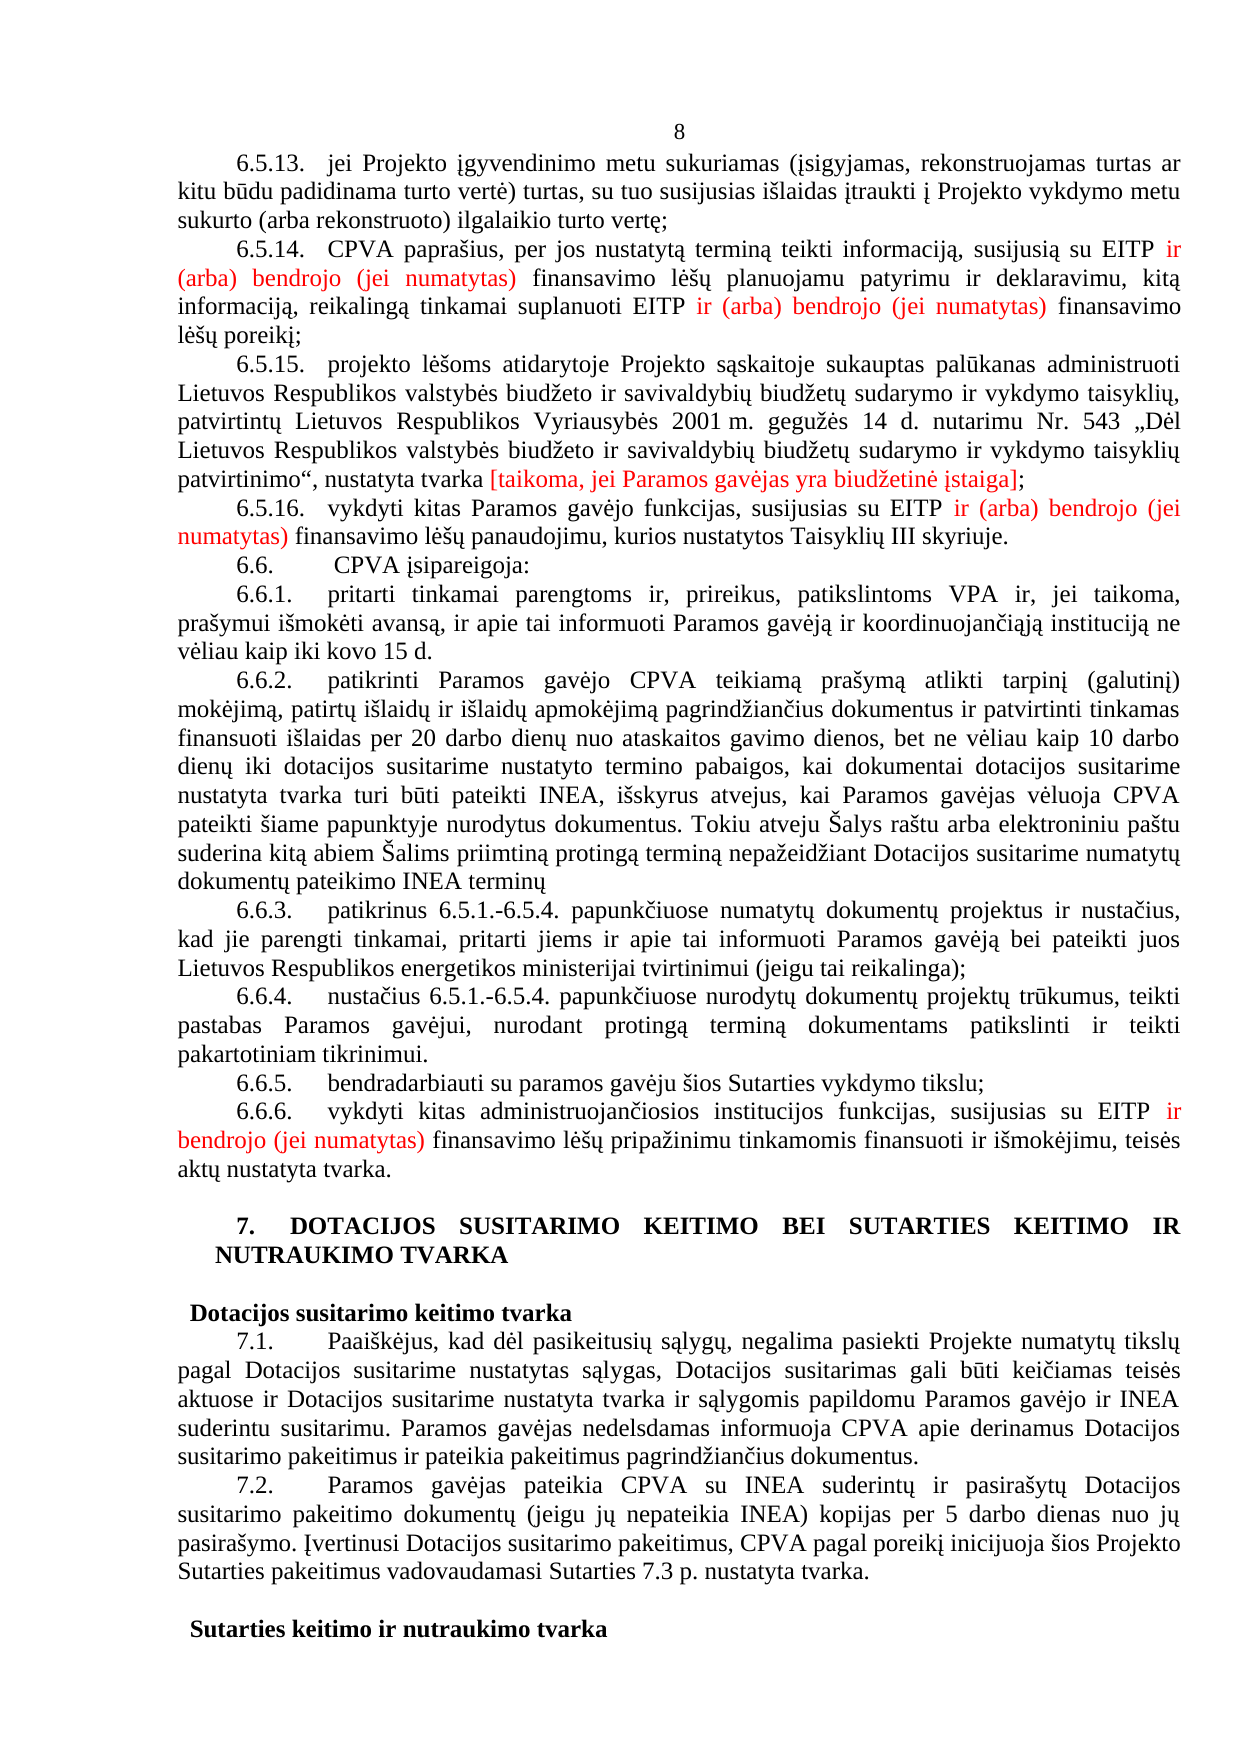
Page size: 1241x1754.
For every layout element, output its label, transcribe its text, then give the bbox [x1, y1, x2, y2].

text 6.6.6. vykdyti kitas administruojančiosios institucijos funkcijas, susijusias su EITP ir bendrojo (jei numatytas) finansavimo lėšų pripažinimu tinkamomis finansuoti ir išmokėjimu, teisės aktų nustatyta tvarka. [177, 1096, 1181, 1183]
text 6.6.3. patikrinus 6.5.1.-6.5.4. papunkčiuose numatytų dokumentų projektus ir nustačius, kad jie parengti tinkamai, pritarti jiems ir apie tai informuoti Paramos gavėją bei pateikti juos Lietuvos Respublikos energetikos ministerijai tvirtinimui (jeigu tai reikalinga); [177, 895, 1181, 981]
text Dotacijos susitarimo keitimo tvarka [189, 1298, 1181, 1326]
text 6.5.13. jei Projekto įgyvendinimo metu sukuriamas (įsigyjamas, rekonstruojamas turtas ar kitu būdu padidinama turto vertė) turtas, su tuo susijusias išlaidas įtraukti į Projekto vykdymo metu sukurto (arba rekonstruoto) ilgalaikio turto vertę; [177, 148, 1181, 234]
text 6.6.1. pritarti tinkamai parengtoms ir, prireikus, patikslintoms VPA ir, jei taikoma, prašymui išmokėti avansą, ir apie tai informuoti Paramos gavėją ir koordinuojančiąją instituciją ne vėliau kaip iki kovo 15 d. [177, 579, 1181, 665]
text 6.6.2. patikrinti Paramos gavėjo CPVA teikiamą prašymą atlikti tarpinį (galutinį) mokėjimą, patirtų išlaidų ir išlaidų apmokėjimą pagrindžiančius dokumentus ir patvirtinti tinkamas finansuoti išlaidas per 20 darbo dienų nuo ataskaitos gavimo dienos, bet ne vėliau kaip 10 darbo dienų iki dotacijos susitarime nustatyto termino pabaigos, kai dokumentai dotacijos susitarime nustatyta tvarka turi būti pateikti INEA, išskyrus atvejus, kai Paramos gavėjas vėluoja CPVA pateikti šiame papunktyje nurodytus dokumentus. Tokiu atveju Šalys raštu arba elektroniniu paštu suderina kitą abiem Šalims priimtiną protingą terminą nepažeidžiant Dotacijos susitarime numatytų dokumentų pateikimo INEA terminų [177, 665, 1181, 895]
text 7.1. Paaiškėjus, kad dėl pasikeitusių sąlygų, negalima pasiekti Projekte numatytų tikslų pagal Dotacijos susitarime nustatytas sąlygas, Dotacijos susitarimas gali būti keičiamas teisės aktuose ir Dotacijos susitarime nustatyta tvarka ir sąlygomis papildomu Paramos gavėjo ir INEA suderintu susitarimu. Paramos gavėjas nedelsdamas informuoja CPVA apie derinamus Dotacijos susitarimo pakeitimus ir pateikia pakeitimus pagrindžiančius dokumentus. [177, 1326, 1181, 1470]
text 6.6.5. bendradarbiauti su paramos gavėju šios Sutarties vykdymo tikslu; [177, 1068, 1181, 1096]
text Sutarties keitimo ir nutraukimo tvarka [189, 1614, 1181, 1643]
text 6.6. CPVA įsipareigoja: [177, 550, 1181, 579]
text 7. DOTACIJOS SUSITARIMO KEITIMO BEI SUTARTIES KEITIMO IR NUTRAUKIMO TVARKA [215, 1211, 1181, 1269]
text 6.5.15. projekto lėšoms atidarytoje Projekto sąskaitoje sukauptas palūkanas administruoti Lietuvos Respublikos valstybės biudžeto ir savivaldybių biudžetų sudarymo ir vykdymo taisyklių, patvirtintų Lietuvos Respublikos Vyriausybės 2001 m. gegužės 14 d. nutarimu Nr. 543 „Dėl Lietuvos Respublikos valstybės biudžeto ir savivaldybių biudžetų sudarymo ir vykdymo taisyklių patvirtinimo“, nustatyta tvarka [taikoma, jei Paramos gavėjas yra biudžetinė įstaiga]; [177, 349, 1181, 493]
text 6.5.14. CPVA paprašius, per jos nustatytą terminą teikti informaciją, susijusią su EITP ir (arba) bendrojo (jei numatytas) finansavimo lėšų planuojamu patyrimu ir deklaravimu, kitą informaciją, reikalingą tinkamai suplanuoti EITP ir (arba) bendrojo (jei numatytas) finansavimo lėšų poreikį; [177, 234, 1181, 349]
text 6.6.4. nustačius 6.5.1.-6.5.4. papunkčiuose nurodytų dokumentų projektų trūkumus, teikti pastabas Paramos gavėjui, nurodant protingą terminą dokumentams patikslinti ir teikti pakartotiniam tikrinimui. [177, 981, 1181, 1068]
text 7.2. Paramos gavėjas pateikia CPVA su INEA suderintų ir pasirašytų Dotacijos susitarimo pakeitimo dokumentų (jeigu jų nepateikia INEA) kopijas per 5 darbo dienas nuo jų pasirašymo. Įvertinusi Dotacijos susitarimo pakeitimus, CPVA pagal poreikį inicijuoja šios Projekto Sutarties pakeitimus vadovaudamasi Sutarties 7.3 p. nustatyta tvarka. [177, 1470, 1181, 1585]
text 6.5.16. vykdyti kitas Paramos gavėjo funkcijas, susijusias su EITP ir (arba) bendrojo (jei numatytas) finansavimo lėšų panaudojimu, kurios nustatytos Taisyklių III skyriuje. [177, 493, 1181, 550]
